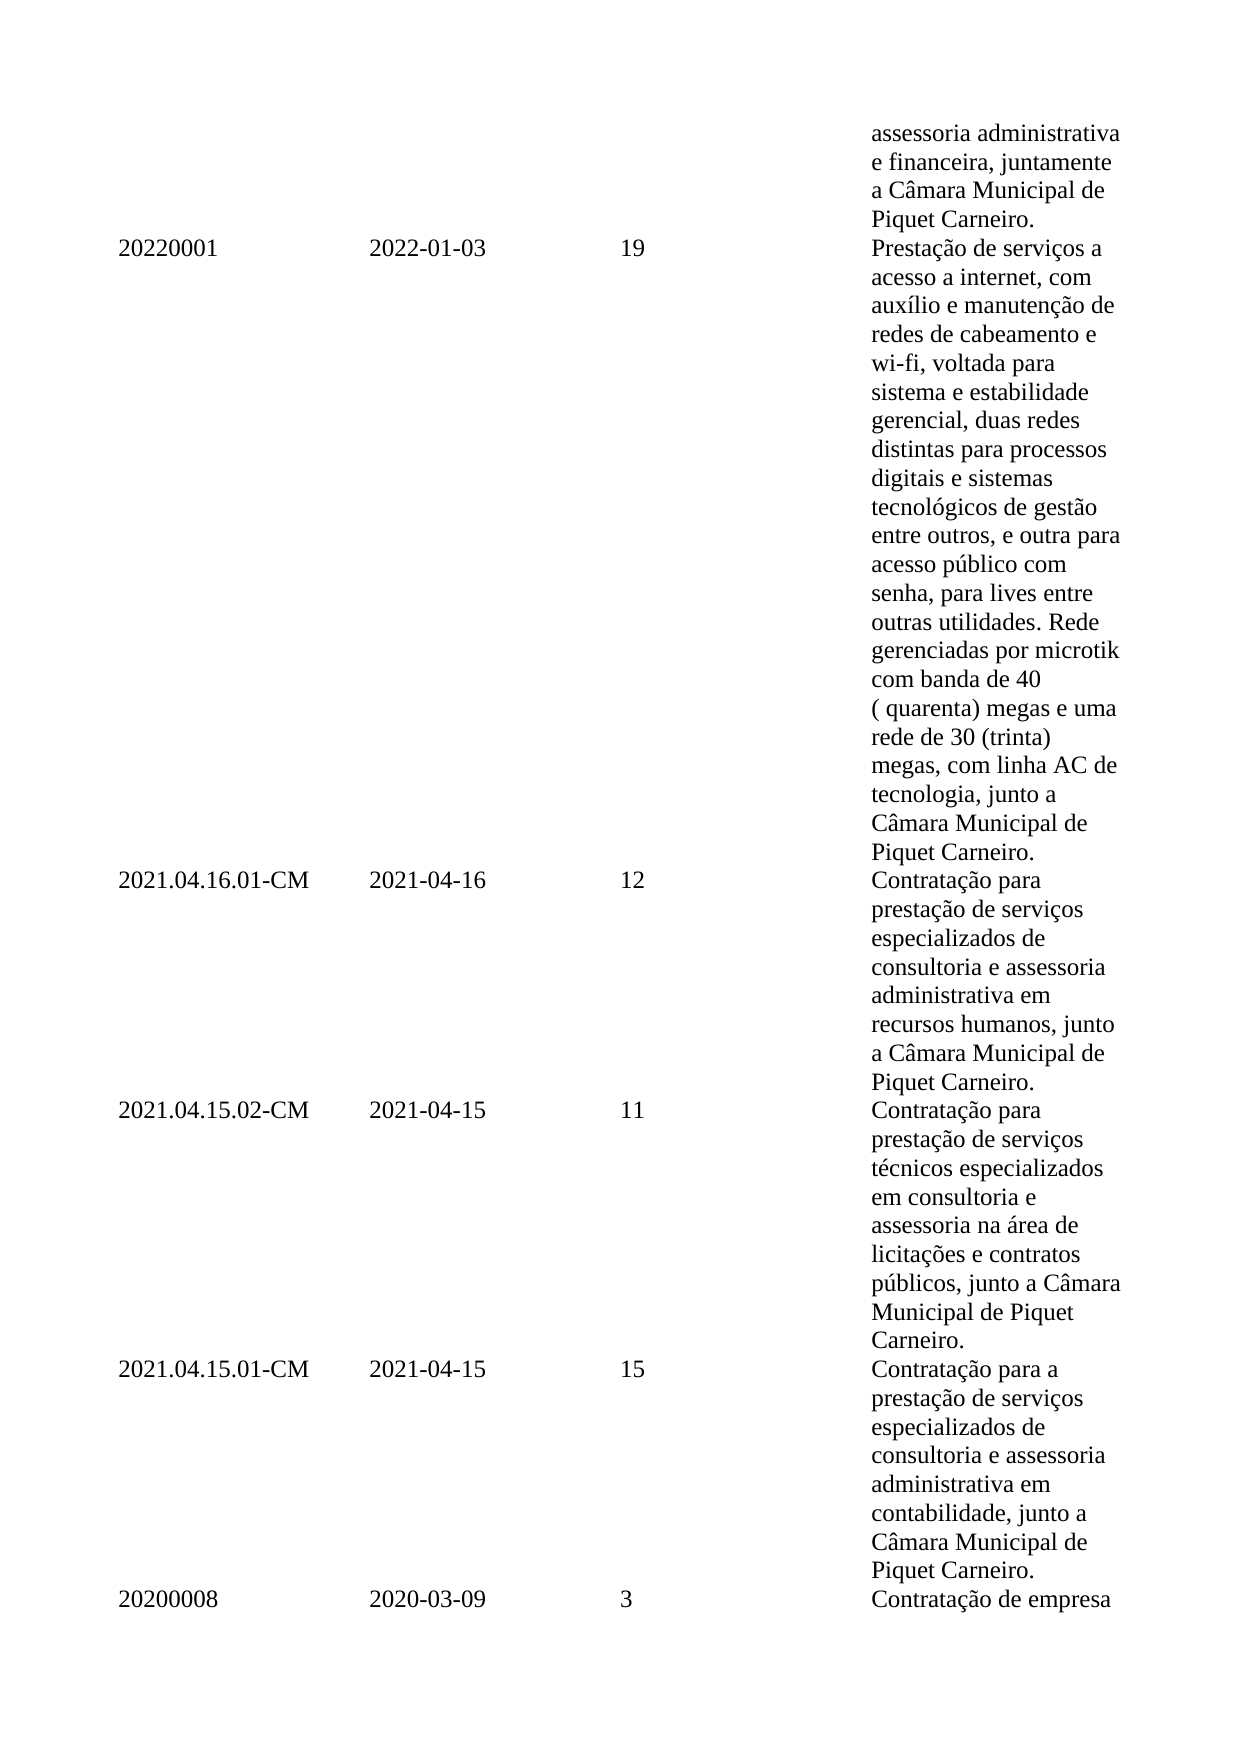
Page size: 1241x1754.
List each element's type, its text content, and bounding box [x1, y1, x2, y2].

table_cell 20220001 [118, 233, 369, 866]
table_cell 3 [620, 1584, 871, 1613]
table_cell [118, 118, 369, 233]
table_cell Contratação para prestação de serviços especializados de consultoria e assessoria administrativa em recursos humanos, junto a Câmara Municipal de Piquet Carneiro. [871, 866, 1122, 1096]
table_cell 20200008 [118, 1584, 369, 1613]
table_cell 2022-01-03 [369, 233, 620, 866]
table_cell 12 [620, 866, 871, 1096]
table_cell [369, 118, 620, 233]
table_cell [620, 118, 871, 233]
table_cell assessoria administrativa e financeira, juntamente a Câmara Municipal de Piquet Carneiro. [871, 118, 1122, 233]
table_cell 2020-03-09 [369, 1584, 620, 1613]
table_cell Contratação para a prestação de serviços especializados de consultoria e assessoria administrativa em contabilidade, junto a Câmara Municipal de Piquet Carneiro. [871, 1354, 1122, 1584]
table_cell 2021-04-15 [369, 1096, 620, 1354]
table_cell 19 [620, 233, 871, 866]
table_cell 2021-04-16 [369, 866, 620, 1096]
table_cell Contratação para prestação de serviços técnicos especializados em consultoria e assessoria na área de licitações e contratos públicos, junto a Câmara Municipal de Piquet Carneiro. [871, 1096, 1122, 1354]
table_cell 11 [620, 1096, 871, 1354]
table_cell 15 [620, 1354, 871, 1584]
table_cell 2021-04-15 [369, 1354, 620, 1584]
table_cell 2021.04.15.01-CM [118, 1354, 369, 1584]
table_cell 2021.04.16.01-CM [118, 866, 369, 1096]
table_cell 2021.04.15.02-CM [118, 1096, 369, 1354]
table_cell Contratação de empresa [871, 1584, 1122, 1613]
table_cell Prestação de serviços a acesso a internet, com auxílio e manutenção de redes de cabeamento e wi-fi, voltada para sistema e estabilidade gerencial, duas redes distintas para processos digitais e sistemas tecnológicos de gestão entre outros, e outra para acesso público com senha, para lives entre outras utilidades. Rede gerenciadas por microtik com banda de 40 ( quarenta) megas e uma rede de 30 (trinta) megas, com linha AC de tecnologia, junto a Câmara Municipal de Piquet Carneiro. [871, 233, 1122, 866]
